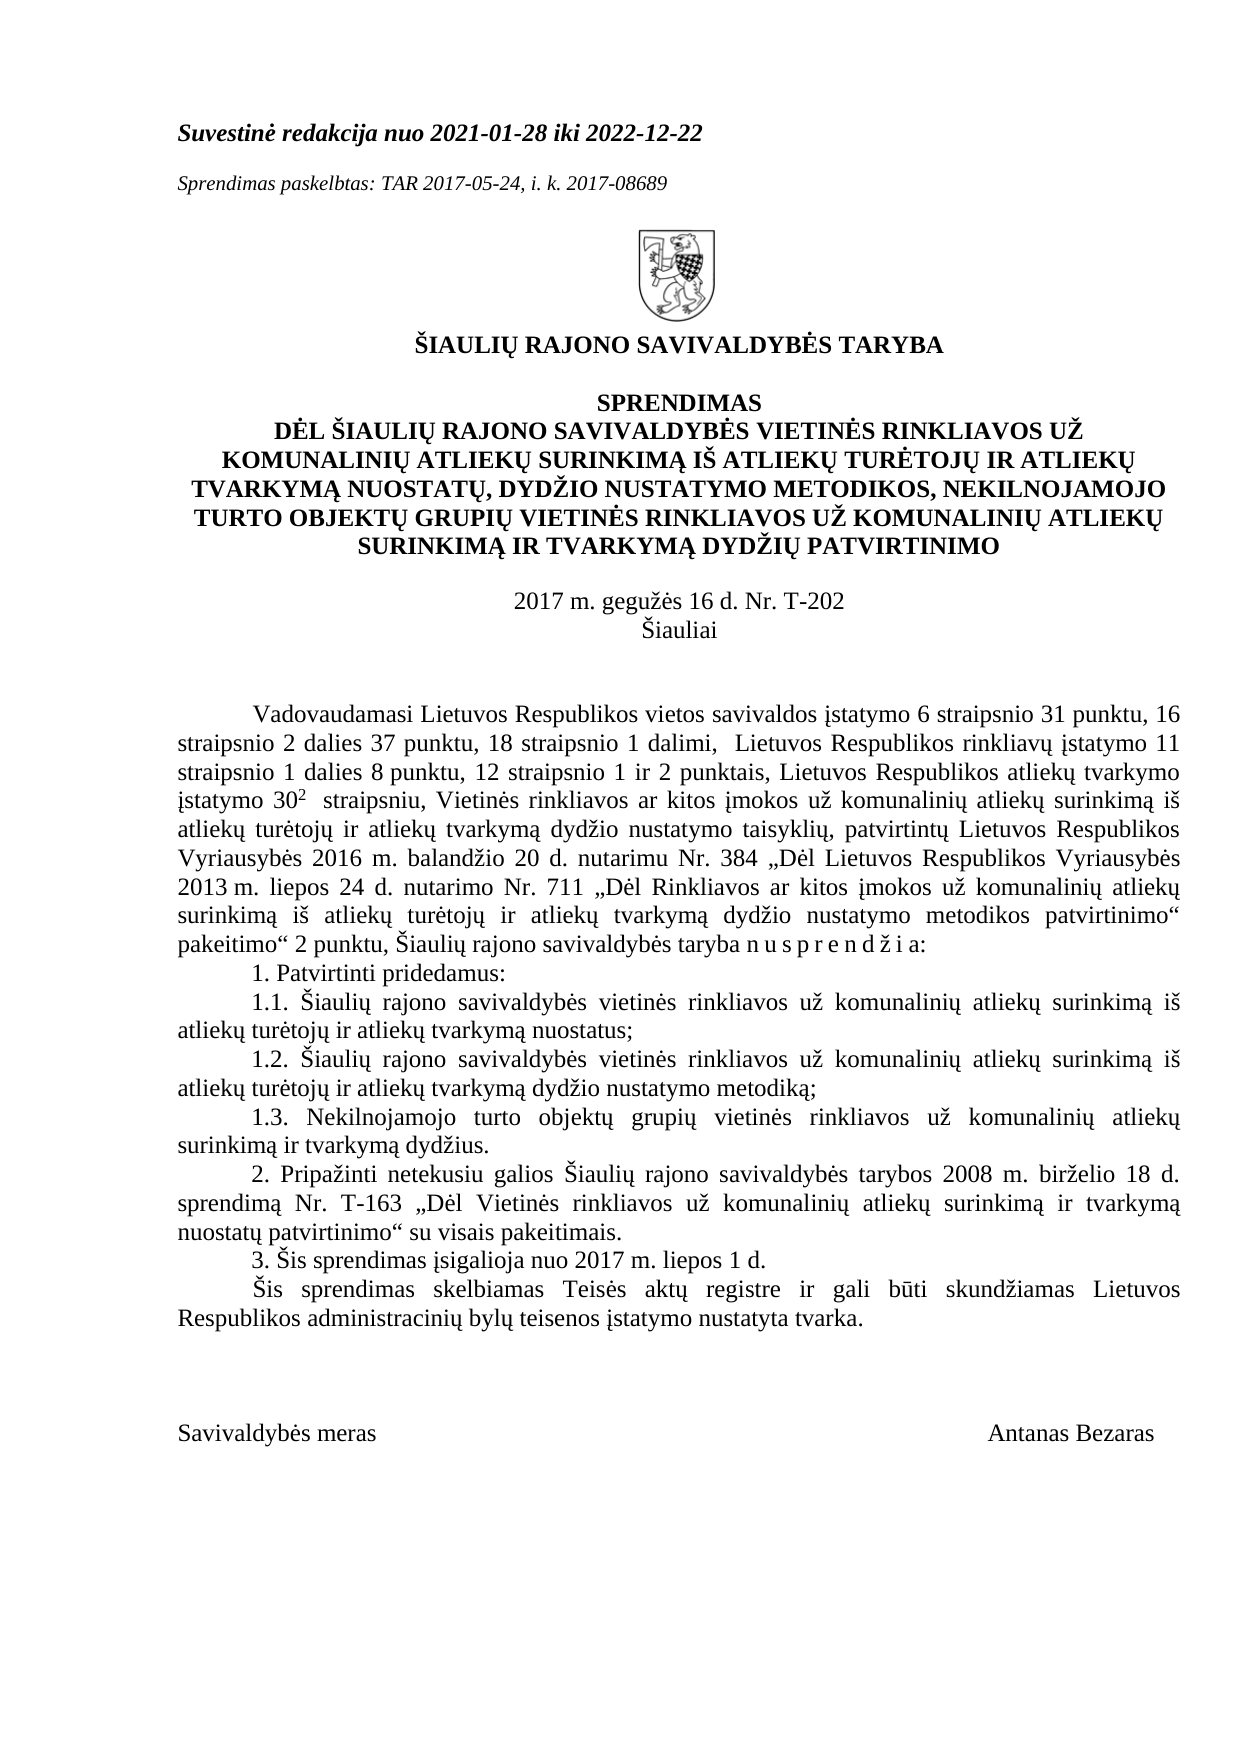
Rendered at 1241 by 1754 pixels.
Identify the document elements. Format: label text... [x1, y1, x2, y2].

text DĖL ŠIAULIŲ RAJONO SAVIVALDYBĖS VIETINĖS RINKLIAVOS UŽ KOMUNALINIŲ ATLIEKŲ SURINKIMĄ IŠ ATLIEKŲ TURĖTOJŲ IR ATLIEKŲ TVARKYMĄ NUOSTATŲ, DYDŽIO NUSTATYMO METODIKOS, NEKILNOJAMOJO TURTO OBJEKTŲ GRUPIŲ VIETINĖS RINKLIAVOS UŽ KOMUNALINIŲ ATLIEKŲ SURINKIMĄ IR TVARKYMĄ DYDŽIŲ PATVIRTINIMO [177, 416, 1180, 560]
text Sprendimas paskelbtas: TAR 2017-05-24, i. k. 2017-08689 [177, 171, 1181, 195]
text Šiauliai [177, 615, 1181, 644]
text Suvestinė redakcija nuo 2021-01-28 iki 2022-12-22 [177, 118, 1181, 147]
text 1.2. Šiaulių rajono savivaldybės vietinės rinkliavos už komunalinių atliekų surinkimą iš atliekų turėtojų ir atliekų tvarkymą dydžio nustatymo metodiką; [177, 1044, 1181, 1102]
text 3. Šis sprendimas įsigalioja nuo 2017 m. liepos 1 d. [177, 1245, 1181, 1274]
text SPRENDIMAS [177, 388, 1181, 416]
text 2017 m. gegužės 16 d. Nr. T-202 [177, 586, 1181, 615]
text Vadovaudamasi Lietuvos Respublikos vietos savivaldos įstatymo 6 straipsnio 31 punktu, 16 straipsnio 2 dalies 37 punktu, 18 straipsnio 1 dalimi, Lietuvos Respublikos rinkliavų įstatymo 11 straipsnio 1 dalies 8 punktu, 12 straipsnio 1 ir 2 punktais, Lietuvos Respublikos atliekų tvarkymo įstatymo 302 straipsniu, Vietinės rinkliavos ar kitos įmokos už komunalinių atliekų surinkimą iš atliekų turėtojų ir atliekų tvarkymą dydžio nustatymo taisyklių, patvirtintų Lietuvos Respublikos Vyriausybės 2016 m. balandžio 20 d. nutarimu Nr. 384 „Dėl Lietuvos Respublikos Vyriausybės 2013 m. liepos 24 d. nutarimo Nr. 711 „Dėl Rinkliavos ar kitos įmokos už komunalinių atliekų surinkimą iš atliekų turėtojų ir atliekų tvarkymą dydžio nustatymo metodikos patvirtinimo“ pakeitimo“ 2 punktu, Šiaulių rajono savivaldybės taryba nusprendžia: [177, 699, 1181, 958]
text Savivaldybės meras Antanas Bezaras [177, 1418, 1181, 1447]
text 1.3. Nekilnojamojo turto objektų grupių vietinės rinkliavos už komunalinių atliekų surinkimą ir tvarkymą dydžius. [177, 1102, 1181, 1159]
text ŠIAULIŲ RAJONO SAVIVALDYBĖS TARYBA [177, 330, 1181, 359]
text Šis sprendimas skelbiamas Teisės aktų registre ir gali būti skundžiamas Lietuvos Respublikos administracinių bylų teisenos įstatymo nustatyta tvarka. [177, 1274, 1181, 1332]
text 1. Patvirtinti pridedamus: [177, 958, 1181, 987]
text 1.1. Šiaulių rajono savivaldybės vietinės rinkliavos už komunalinių atliekų surinkimą iš atliekų turėtojų ir atliekų tvarkymą nuostatus; [177, 987, 1181, 1044]
text 2. Pripažinti netekusiu galios Šiaulių rajono savivaldybės tarybos 2008 m. birželio 18 d. sprendimą Nr. T-163 „Dėl Vietinės rinkliavos už komunalinių atliekų surinkimą ir tvarkymą nuostatų patvirtinimo“ su visais pakeitimais. [177, 1159, 1181, 1245]
